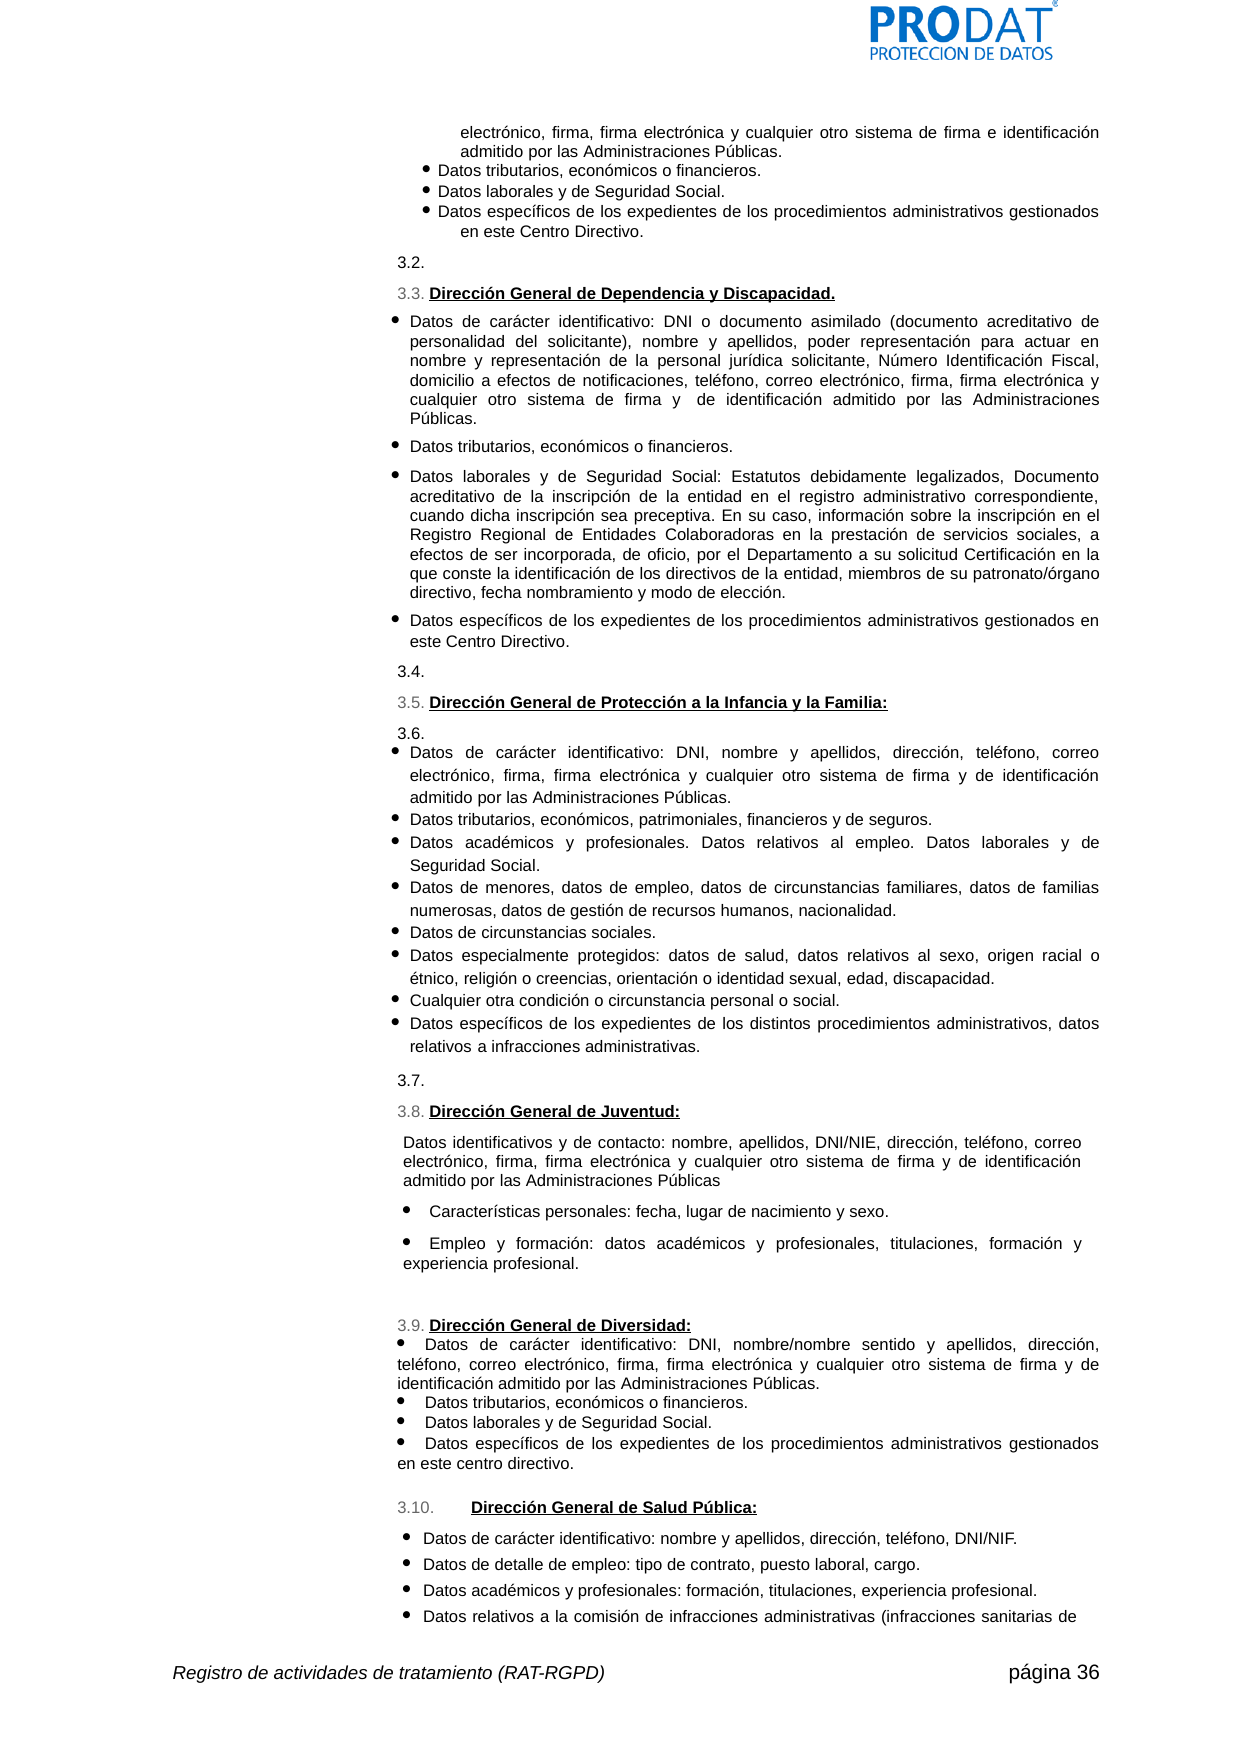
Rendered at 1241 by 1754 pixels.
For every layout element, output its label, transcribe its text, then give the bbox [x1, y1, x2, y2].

table_cell Dirección General de Derechos Sociales e Inmigración. Datos de carácter identificativo: DNI, nombre y apellido, dirección, teléfono, correo electrónico, firma, firma electrónica y cualquier otro sistema de firma e identificación admitido por las Administraciones Públicas. Datos tributarios, económicos o financieros. Datos laborales y de Seguridad Social. Datos específicos de los expedientes de los procedimientos administrativos gestionados en este Centro Directivo. Dirección General de Dependencia y Discapacidad. Datos de carácter identificativo: DNI o documento asimilado (documento acreditativo de personalidad del solicitante), nombre y apellidos, poder representación para actuar en nombre y representación de la personal jurídica solicitante, Número Identificación Fiscal, domicilio a efectos de notificaciones, teléfono, correo electrónico, firma, firma electrónica y cualquier otro sistema de firma y de identificación admitido por las Administraciones Públicas. Datos tributarios, económicos o financieros. Datos laborales y de Seguridad Social: Estatutos debidamente legalizados, Documento acreditativo de la inscripción de la entidad en el registro administrativo correspondiente, cuando dicha inscripción sea preceptiva. En su caso, información sobre la inscripción en el Registro Regional de Entidades Colaboradoras en la prestación de servicios sociales, a efectos de ser incorporada, de oficio, por el Departamento a su solicitud Certificación en la que conste la identificación de los directivos de la entidad, miembros de su patronato/órgano directivo, fecha nombramiento y modo de elección. Datos específicos de los expedientes de los procedimientos administrativos gestionados en este Centro Directivo. Dirección General de Protección a la Infancia y la Familia: Datos de carácter identificativo: DNI, nombre y apellidos, dirección, teléfono, correo electrónico, firma, firma electrónica y cualquier otro sistema de firma y de identificación admitido por las Administraciones Públicas. Datos tributarios, económicos, patrimoniales, financieros y de seguros. Datos académicos y profesionales. Datos relativos al empleo. Datos laborales y de Seguridad Social. Datos de menores, datos de empleo, datos de circunstancias familiares, datos de familias numerosas, datos de gestión de recursos humanos, nacionalidad. Datos de circunstancias sociales. Datos especialmente protegidos: datos de salud, datos relativos al sexo, origen racial o étnico, religión o creencias, orientación o identidad sexual, edad, discapacidad. Cualquier otra condición o circunstancia personal o social. Datos específicos de los expedientes de los distintos procedimientos administrativos, datos relativos a infracciones administrativas. Dirección General de Juventud: Datos identificativos y de contacto: nombre, apellidos, DNI/NIE, dirección, teléfono, correo electrónico, firma, firma electrónica y cualquier otro sistema de firma y de identificación admitido por las Administraciones Públicas Características personales: fecha, lugar de nacimiento y sexo. Empleo y formación: datos académicos y profesionales, titulaciones, formación y experiencia profesional. Dirección General de Diversidad: Datos de carácter identificativo: DNI, nombre/nombre sentido y apellidos, dirección, teléfono, correo electrónico, firma, firma electrónica y cualquier otro sistema de firma y de identificación admitido por las Administraciones Públicas. Datos tributarios, económicos o financieros. Datos laborales y de Seguridad Social. Datos específicos de los expedientes de los procedimientos administrativos gestionados en este centro directivo. Dirección General de Salud Pública: Datos de carácter identificativo: nombre y apellidos, dirección, teléfono, DNI/NIF. Datos de detalle de empleo: tipo de contrato, puesto laboral, cargo. Datos académicos y profesionales: formación, titulaciones, experiencia profesional. Datos relativos a la comisión de infracciones administrativas (infracciones sanitarias de establecimientos públicos). Instituto Canario de Igualdad: Datos especialmente protegidos: afiliación sindical -a los exclusivos efectos del pago de cuotas sindicales, en su caso; salud; infracciones administrativas, discapacidad, vulnerabilidad, datos de violencia de genero y malos tratos, datos de menores, y datos relativos a procedimientos judiciales e historiales clínicos. Datos de carácter identificativo: DNI/NIE, dirección, Nº Seguridad Social/Mutualidad, Teléfono, Nº Registro de Personal, Nombre y Apellidos, Huella dactilar, Marcas físicas, Firma y Firma electrónica, Tarjeta Sanitaria. Características personales. Circunstancias sociales. Datos académicos y profesionales: titulaciones, formación y experiencia profesional. Detalles del empleo y carrera administrativa. Datos económicos, financieros y de seguro. Otro tipo de datos [386, 123, 1111, 1628]
table_cell [161, 123, 386, 1628]
